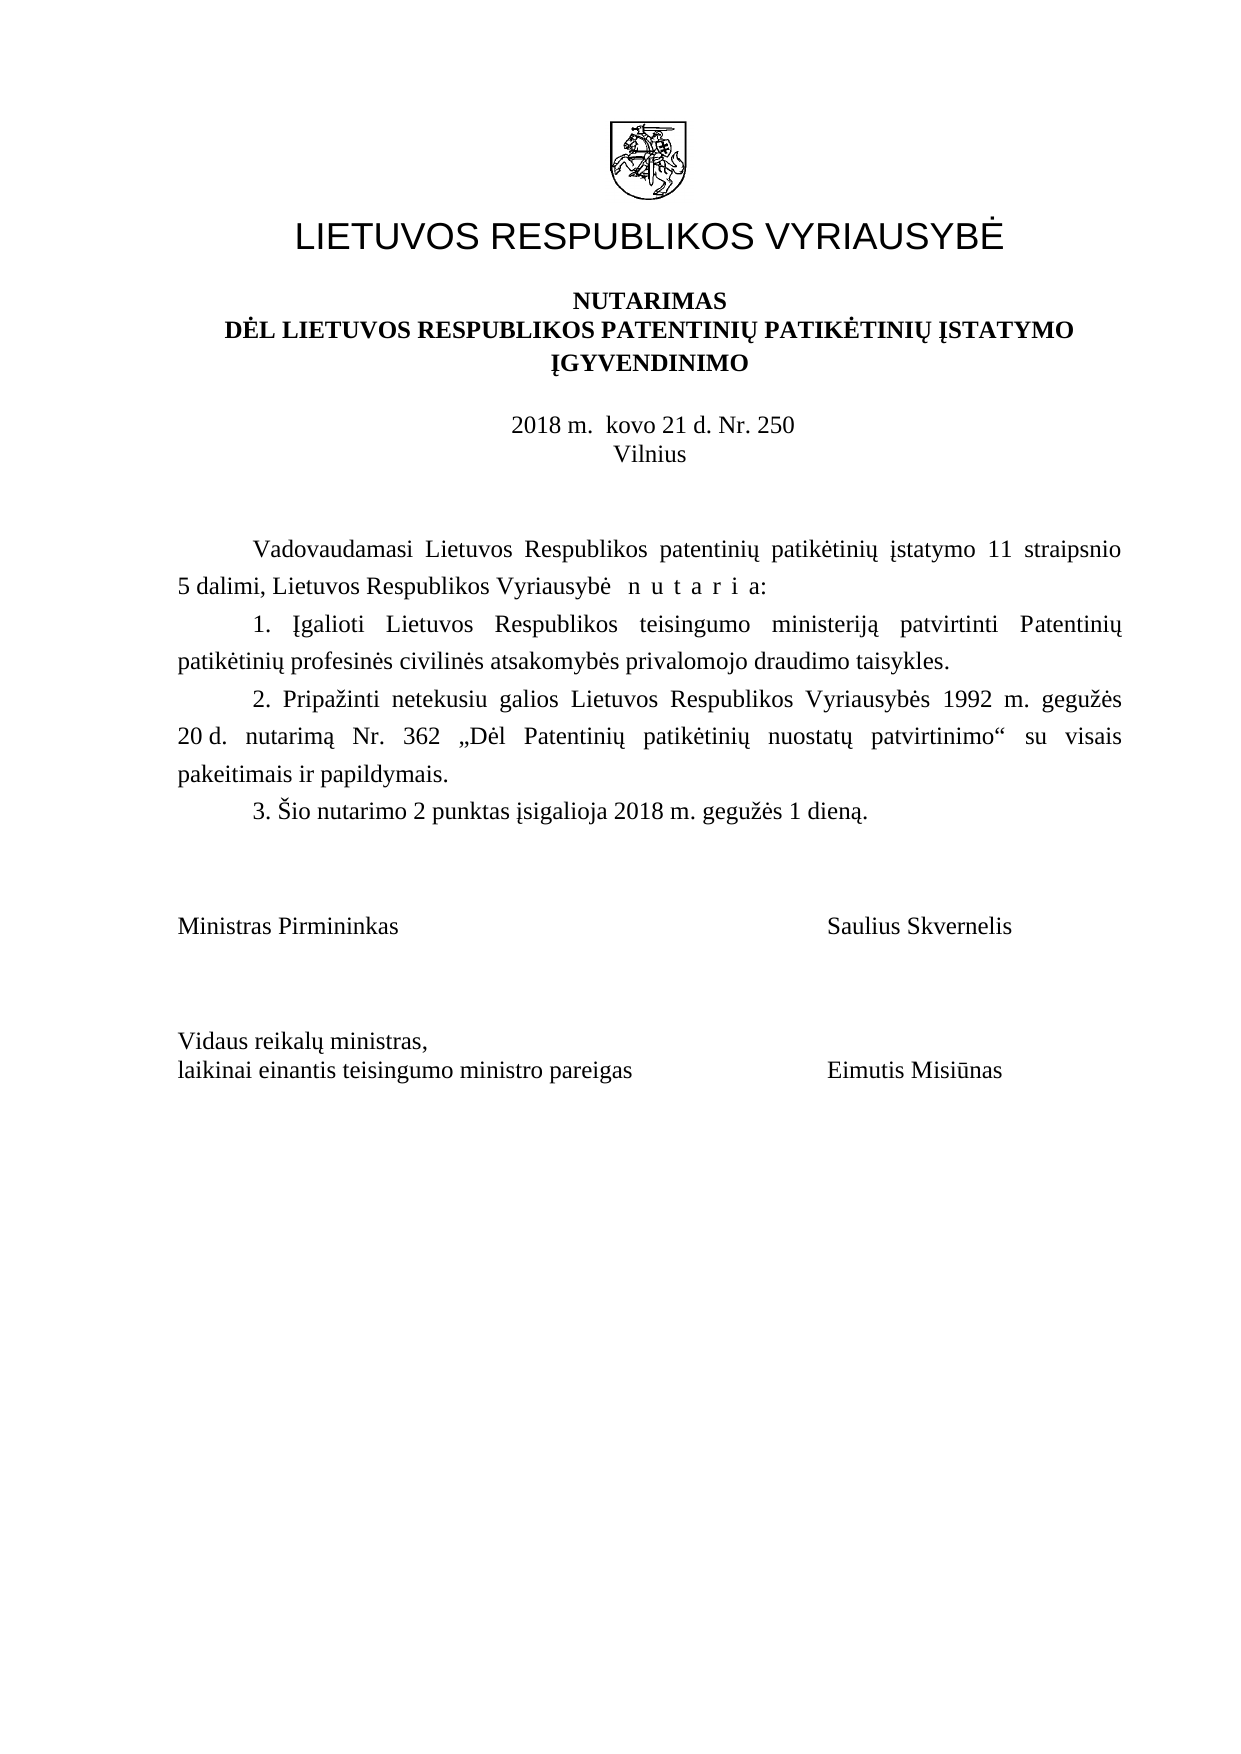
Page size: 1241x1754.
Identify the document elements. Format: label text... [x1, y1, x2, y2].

text 3. Šio nutarimo 2 punktas įsigalioja 2018 m. gegužės 1 dieną. [177, 787, 1122, 825]
text Vidaus reikalų ministras, [177, 1026, 1122, 1055]
text 2. Pripažinti netekusiu galios Lietuvos Respublikos Vyriausybės 1992 m. gegužės 20 d. nutarimą Nr. 362 „Dėl Patentinių patikėtinių nuostatų patvirtinimo“ su visais pakeitimais ir papildymais. [177, 675, 1122, 787]
text Lietuvos Respublikos Vyriausybė [177, 214, 1122, 258]
text Ministras Pirmininkas Saulius Skvernelis [177, 911, 1122, 940]
text 1. Įgalioti Lietuvos Respublikos teisingumo ministeriją patvirtinti Patentinių patikėtinių profesinės civilinės atsakomybės privalomojo draudimo taisykles. [177, 600, 1122, 675]
text Vadovaudamasi Lietuvos Respublikos patentinių patikėtinių įstatymo 11 straipsnio 5 dalimi, Lietuvos Respublikos Vyriausybė nutaria: [177, 525, 1122, 600]
text laikinai einantis teisingumo ministro pareigas Eimutis Misiūnas [177, 1055, 1122, 1084]
text Vilnius [177, 439, 1122, 467]
text DĖL LIETUVOS RESPUBLIKOS PATENTINIŲ PATIKĖTINIŲ ĮSTATYMo ĮGYVENDINIMO [177, 315, 1122, 377]
text 2018 m. kovo 21 d. Nr. 250 [177, 410, 1122, 439]
text nutarimas [177, 286, 1122, 315]
